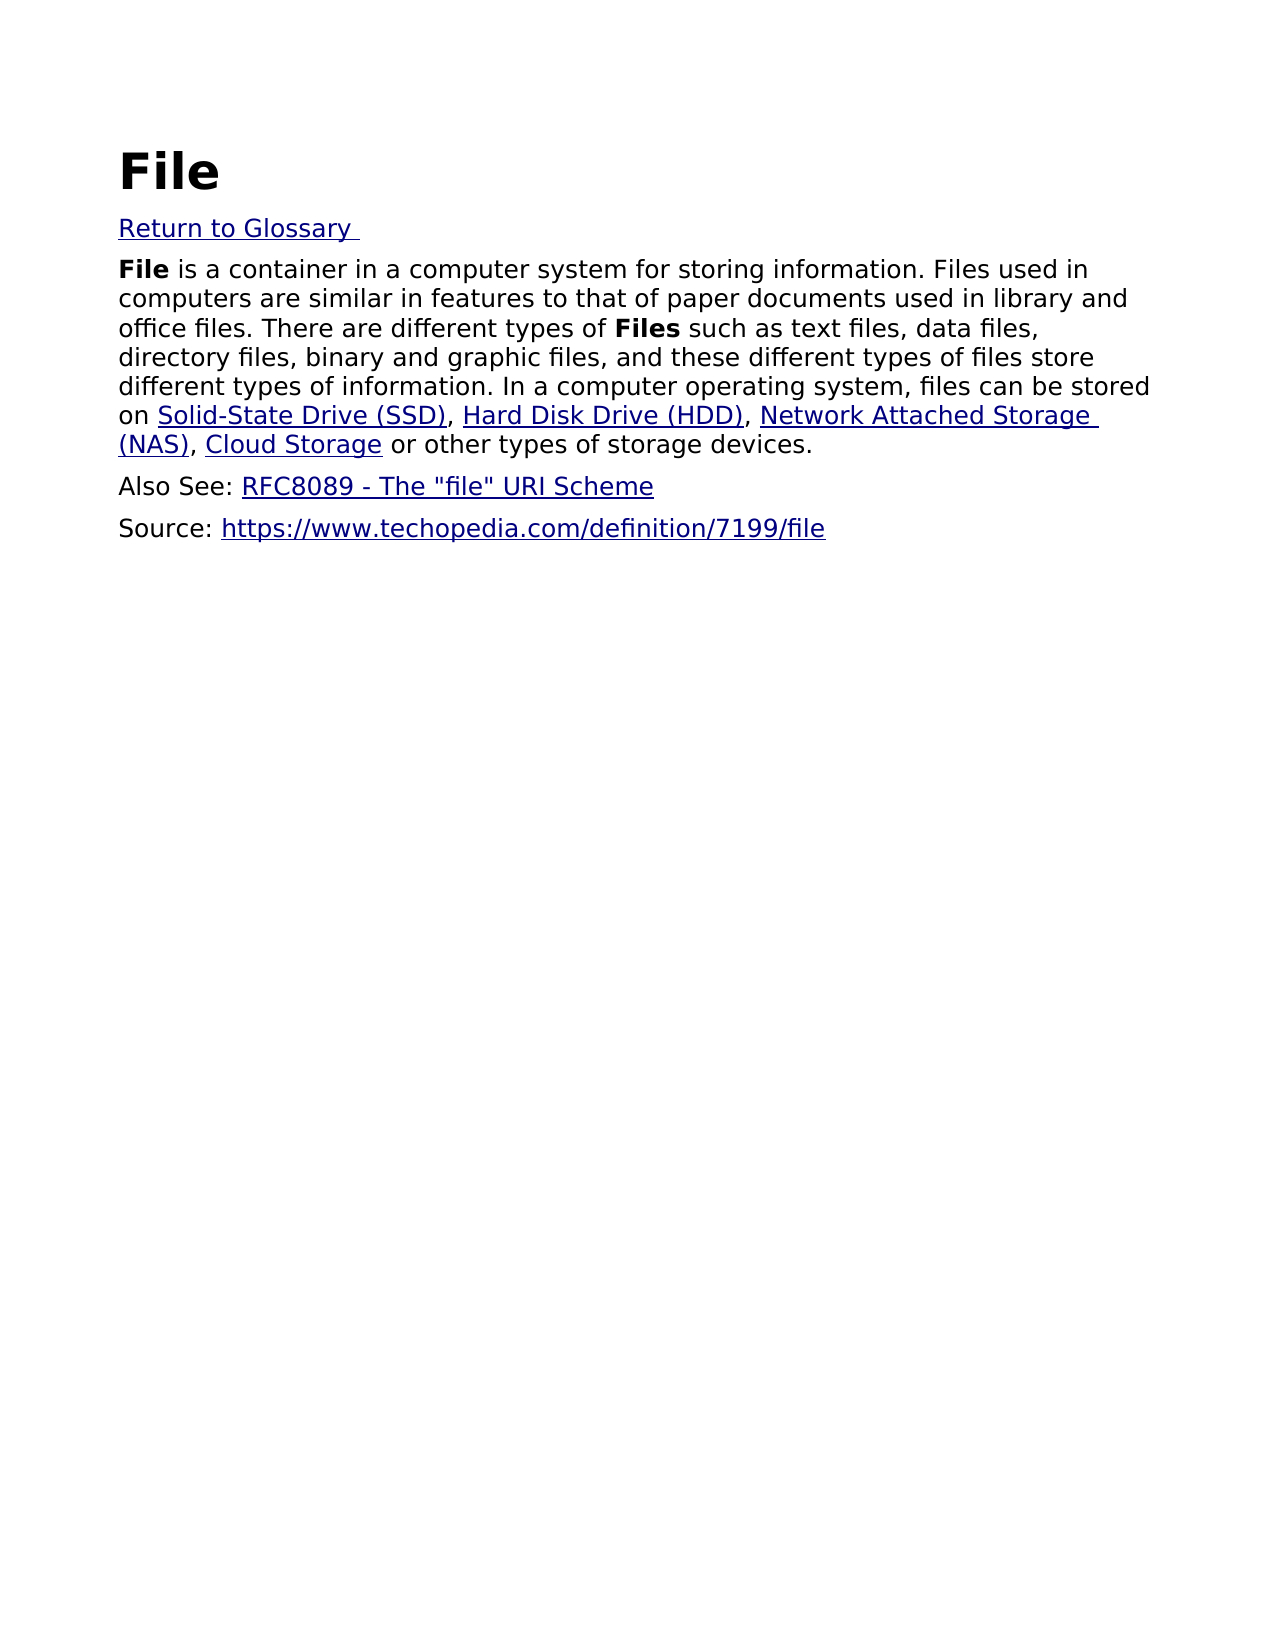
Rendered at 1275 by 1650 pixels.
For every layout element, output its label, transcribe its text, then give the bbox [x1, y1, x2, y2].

text Source: https://www.techopedia.com/definition/7199/file [118, 514, 1157, 543]
subtitle File [118, 143, 1157, 201]
text File is a container in a computer system for storing information. Files used in computers are similar in features to that of paper documents used in library and office files. There are different types of Files such as text files, data files, directory files, binary and graphic files, and these different types of files store different types of information. In a computer operating system, files can be stored on Solid-State Drive (SSD), Hard Disk Drive (HDD), Network Attached Storage (NAS), Cloud Storage or other types of storage devices. [118, 256, 1157, 460]
text Also See: RFC8089 - The "file" URI Scheme [118, 472, 1157, 501]
text Return to Glossary [118, 214, 1157, 243]
